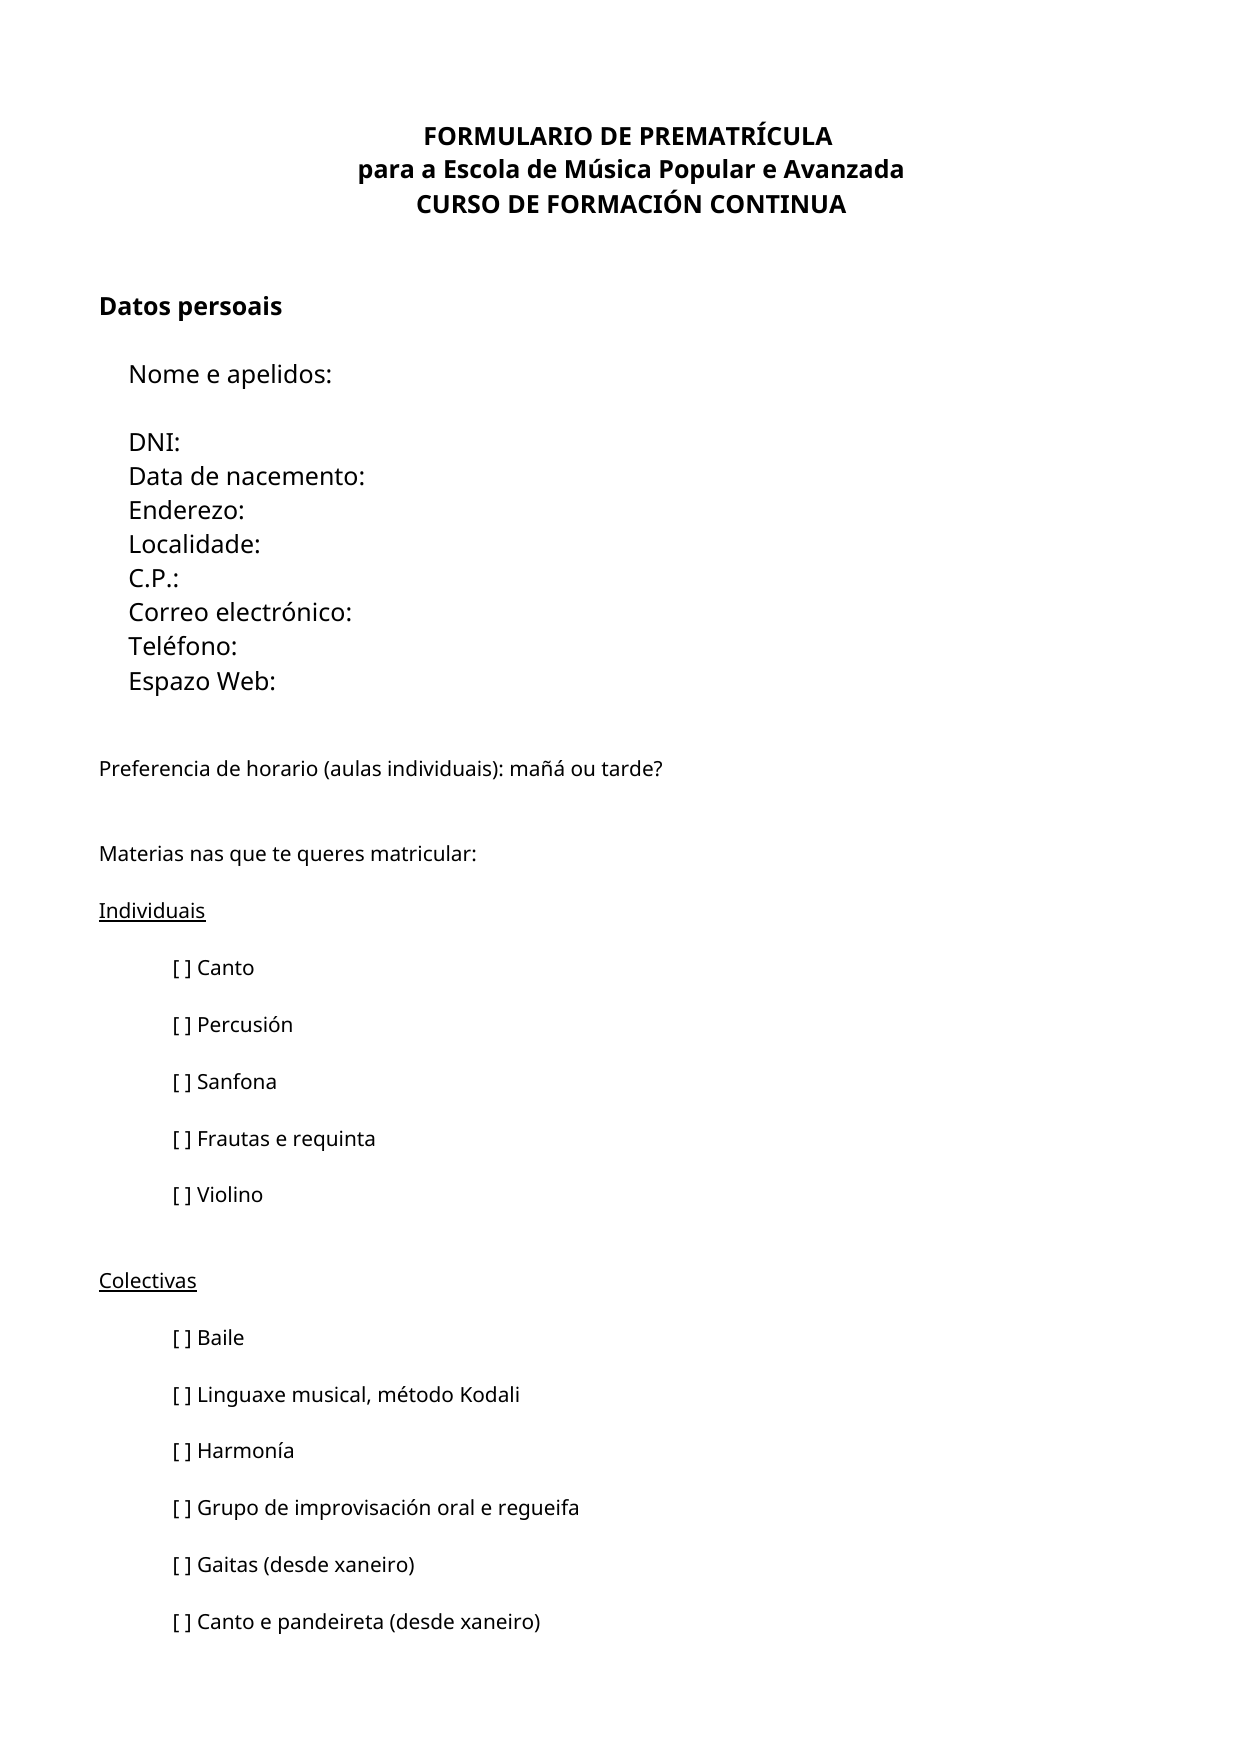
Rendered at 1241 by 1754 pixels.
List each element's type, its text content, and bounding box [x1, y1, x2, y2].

text [ ] Canto [98, 953, 1157, 982]
text Espazo Web: [128, 663, 1157, 697]
text [ ] Frautas e requinta [136, 1124, 1157, 1152]
text C.P.: [128, 561, 1157, 595]
text [ ] Baile [136, 1323, 1157, 1351]
text Nome e apelidos: [128, 357, 1157, 391]
text para a Escola de Música Popular e Avanzada [105, 152, 1157, 186]
text Preferencia de horario (aulas individuais): mañá ou tarde? [98, 754, 1157, 782]
text [ ] Canto e pandeireta (desde xaneiro) [98, 1607, 1157, 1636]
text Enderezo: [128, 493, 1157, 527]
text DNI: [128, 425, 1157, 459]
text [ ] Sanfona [136, 1067, 1157, 1095]
text Localidade: [128, 527, 1157, 561]
text [ ] Harmonía [136, 1437, 1157, 1465]
text Individuais [98, 896, 1157, 925]
text [ ] Violino [136, 1181, 1157, 1209]
text Data de nacemento: [128, 459, 1157, 493]
text Materias nas que te queres matricular: [98, 839, 1157, 868]
text [ ] Gaitas (desde xaneiro) [98, 1550, 1157, 1579]
text [ ] Grupo de improvisación oral e regueifa [136, 1493, 1157, 1522]
text Correo electrónico: [128, 595, 1157, 629]
text FORMULARIO DE PREMATRÍCULA [105, 118, 1157, 152]
text [ ] Percusión [136, 1010, 1157, 1038]
text [ ] Linguaxe musical, método Kodali [136, 1380, 1157, 1408]
text Teléfono: [128, 629, 1157, 663]
text CURSO DE FORMACIÓN CONTINUA [105, 186, 1157, 220]
text Colectivas [98, 1266, 1157, 1294]
text Datos persoais [98, 288, 1157, 322]
